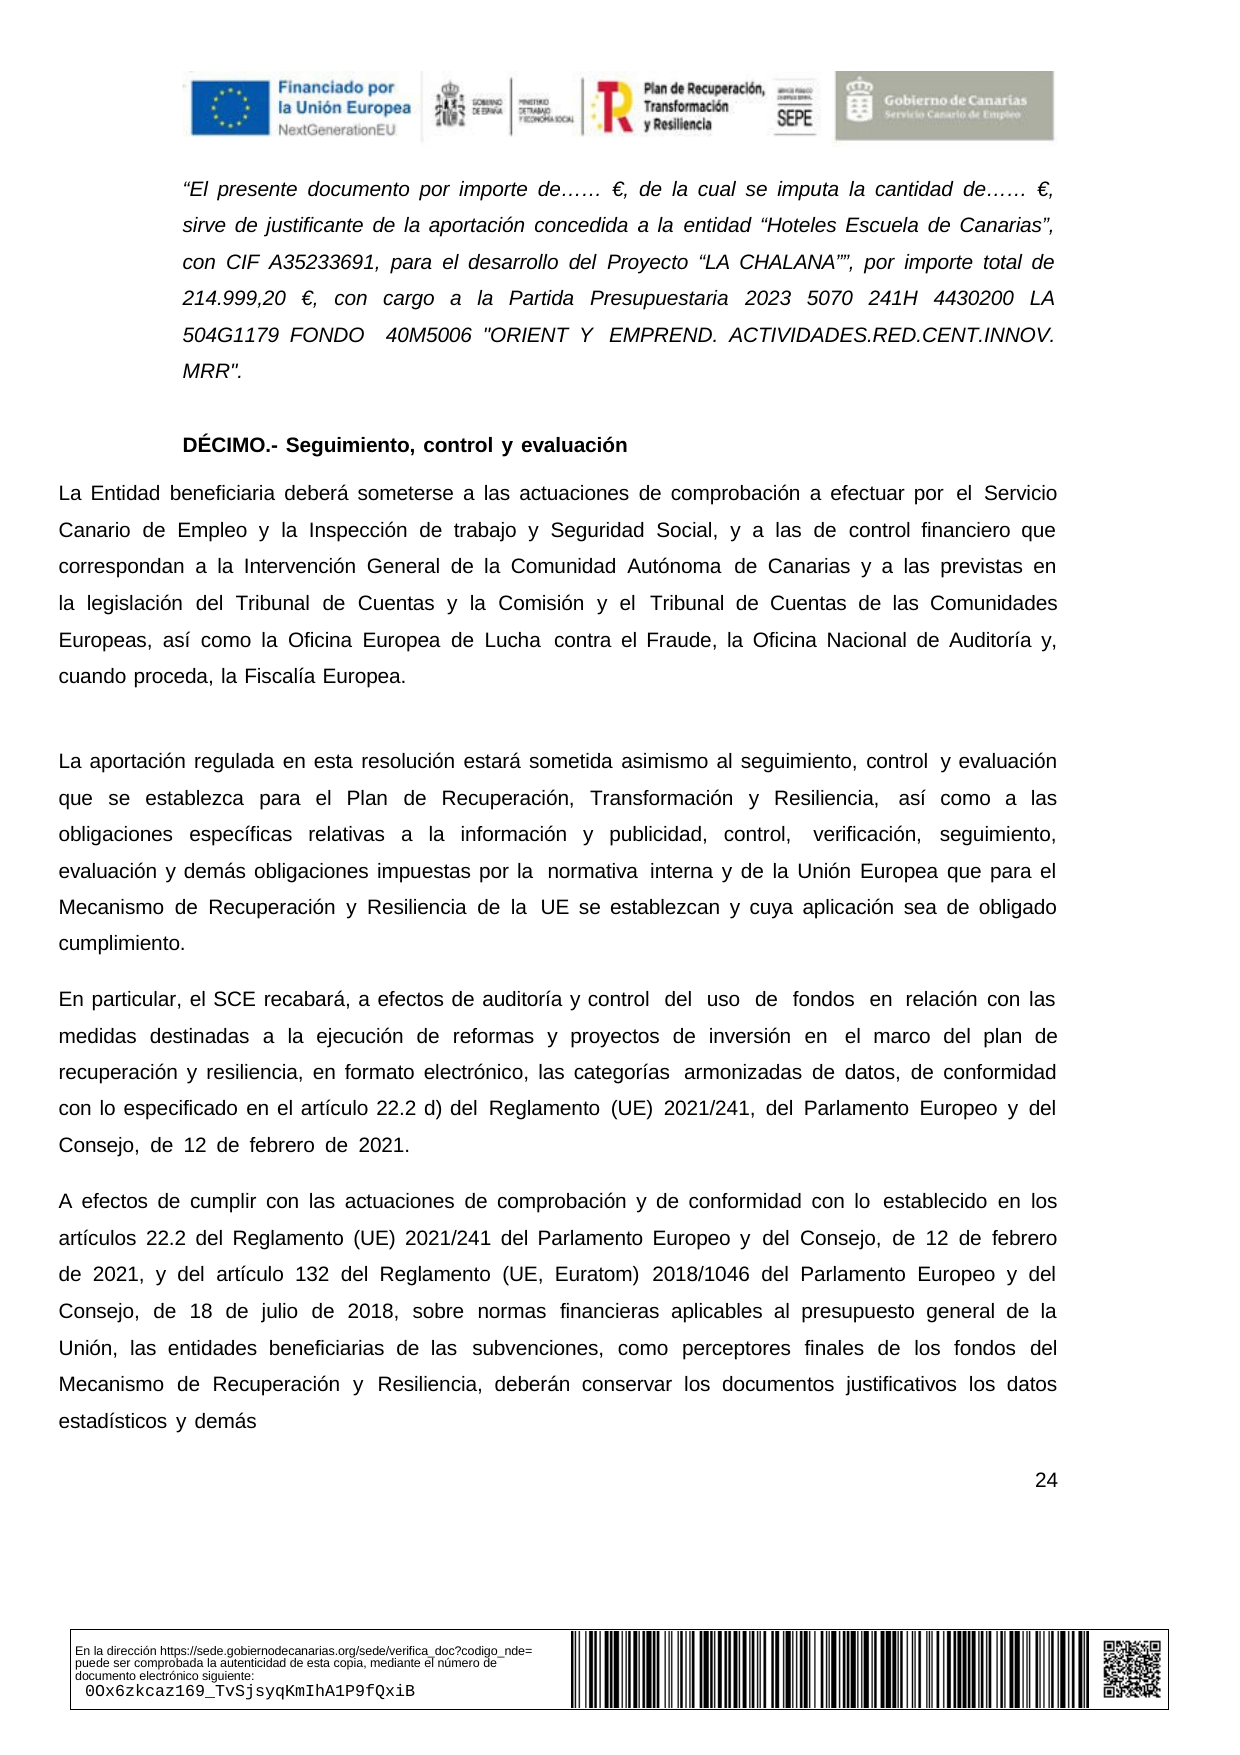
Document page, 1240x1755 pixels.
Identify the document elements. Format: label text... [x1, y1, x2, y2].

text A efectos de cumplir con las actuaciones de comprobación y de conformidad con lo establecido en los artículos 22.2 del Reglamento (UE) 2021/241 del Parlamento Europeo y del Consejo, de 12 de febrero de 2021, y del artículo 132 del Reglamento (UE, Euratom) 2018/1046 del Parlamento Europeo y del Consejo, de 18 de julio de 2018, sobre normas financieras aplicables al presupuesto general de la Unión, las entidades beneficiarias de las subvenciones, como perceptores finales de los fondos del Mecanismo de Recuperación y Resiliencia, deberán conservar los documentos justificativos los datos estadísticos y demás [58, 1189, 1057, 1433]
text “El presente documento por importe de…… €, de la cual se imputa la cantidad de…… €, sirve de justificante de la aportación concedida a la entidad “Hoteles Escuela de Canarias”, con CIF A35233691, para el desarrollo del Proyecto “LA CHALANA””, por importe total de 214.999,20 €, con cargo a la Partida Presupuestaria 2023 5070 241H 4430200 LA 504G1179 FONDO 40M5006 "ORIENT Y EMPREND. ACTIVIDADES.RED.CENT.INNOV. MRR". [182, 176, 1055, 383]
subtitle DÉCIMO.- Seguimiento, control y evaluación [182, 433, 1181, 457]
text En particular, el SCE recabará, a efectos de auditoría y control del uso de fondos en relación con las medidas destinadas a la ejecución de reformas y proyectos de inversión en el marco del plan de recuperación y resiliencia, en formato electrónico, las categorías armonizadas de datos, de conformidad con lo especificado en el artículo 22.2 d) del Reglamento (UE) 2021/241, del Parlamento Europeo y del Consejo, de 12 de febrero de 2021. [58, 987, 1057, 1157]
text La Entidad beneficiaria deberá someterse a las actuaciones de comprobación a efectuar por el Servicio Canario de Empleo y la Inspección de trabajo y Seguridad Social, y a las de control financiero que correspondan a la Intervención General de la Comunidad Autónoma de Canarias y a las previstas en la legislación del Tribunal de Cuentas y la Comisión y el Tribunal de Cuentas de las Comunidades Europeas, así como la Oficina Europea de Lucha contra el Fraude, la Oficina Nacional de Auditoría y, cuando proceda, la Fiscalía Europea. [58, 481, 1057, 688]
text 24 [58, 1468, 1058, 1492]
text La aportación regulada en esta resolución estará sometida asimismo al seguimiento, control y evaluación que se establezca para el Plan de Recuperación, Transformación y Resiliencia, así como a las obligaciones específicas relativas a la información y publicidad, control, verificación, seguimiento, evaluación y demás obligaciones impuestas por la normativa interna y de la Unión Europea que para el Mecanismo de Recuperación y Resiliencia de la UE se establezcan y cuya aplicación sea de obligado cumplimiento. [58, 749, 1057, 955]
